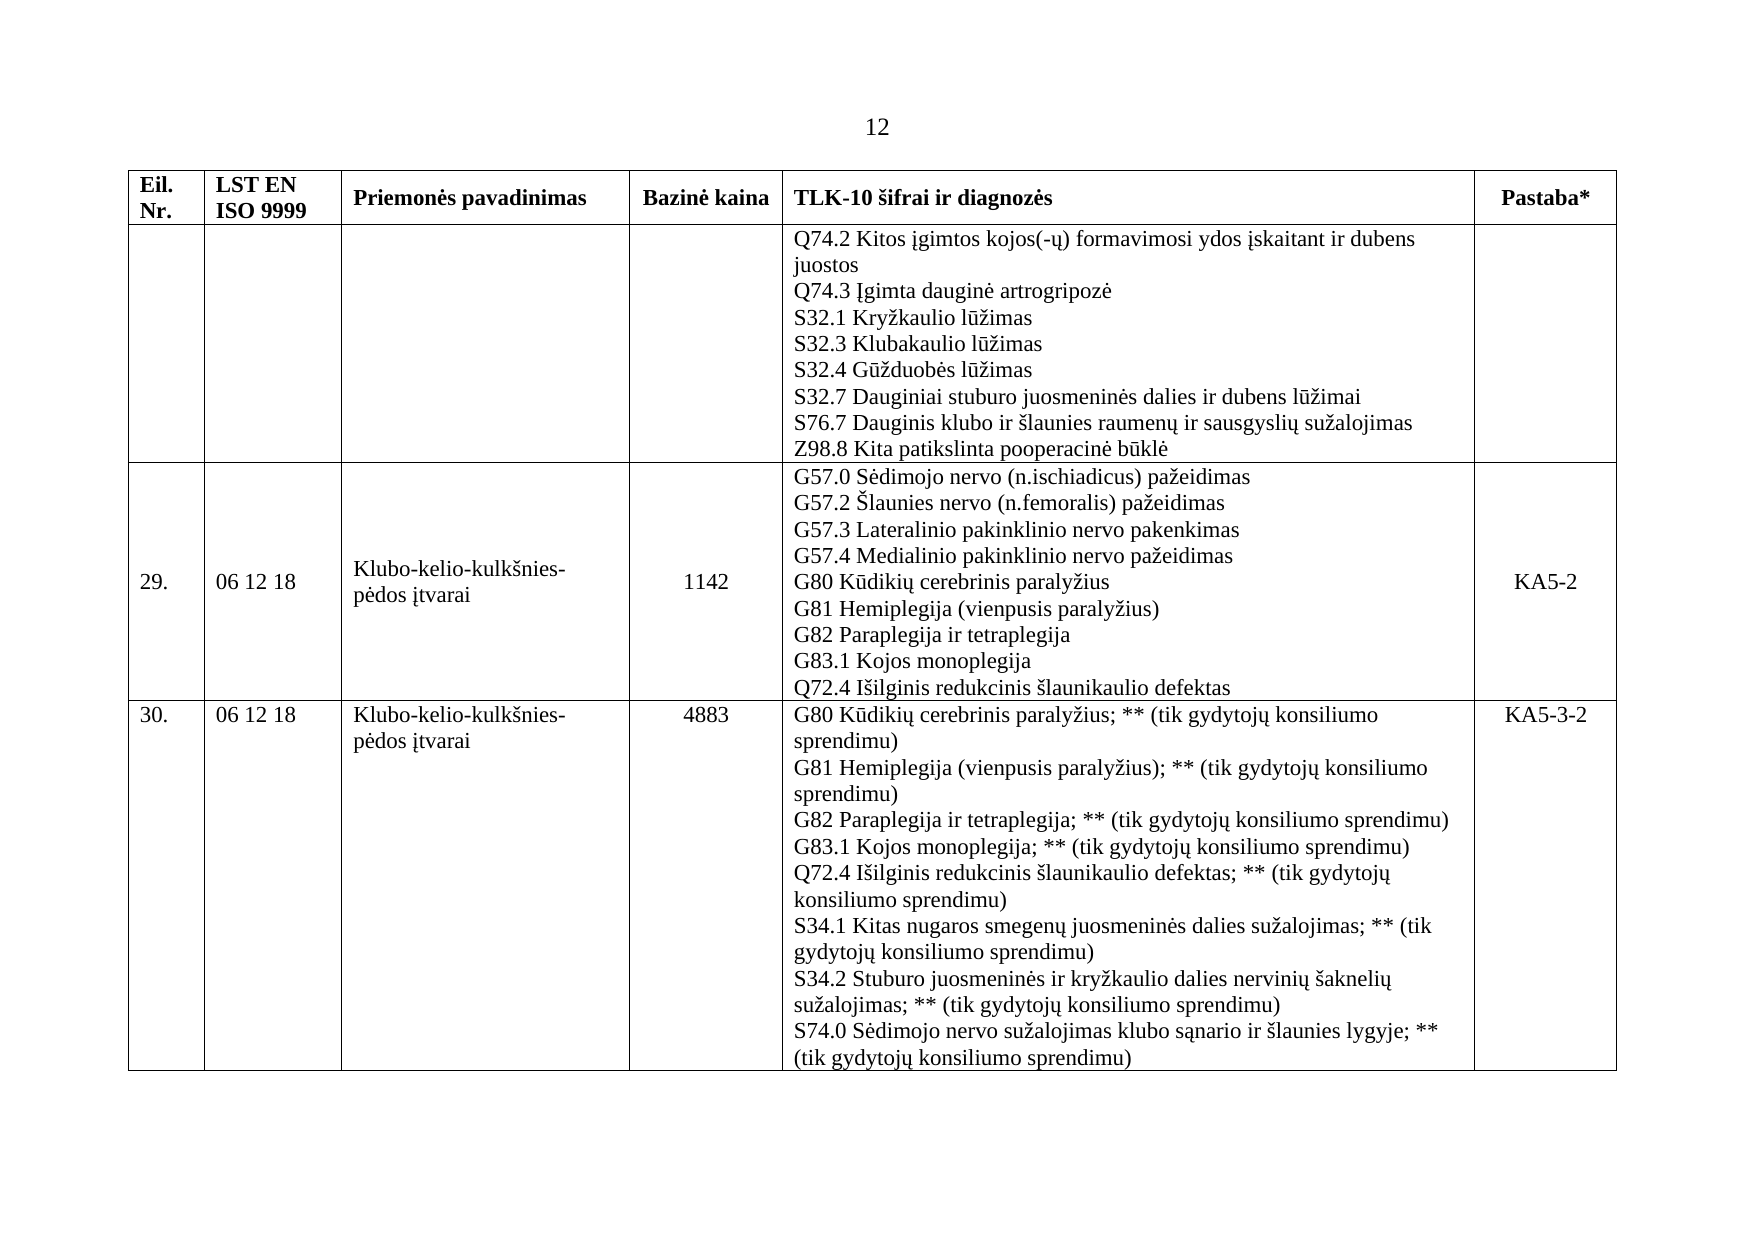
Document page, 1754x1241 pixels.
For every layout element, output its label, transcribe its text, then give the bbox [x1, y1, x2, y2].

table_cell G57.0 Sėdimojo nervo (n.ischiadicus) pažeidimas G57.2 Šlaunies nervo (n.femoralis) pažeidimas G57.3 Lateralinio pakinklinio nervo pakenkimas G57.4 Medialinio pakinklinio nervo pažeidimas G80 Kūdikių cerebrinis paralyžius G81 Hemiplegija (vienpusis paralyžius) G82 Paraplegija ir tetraplegija G83.1 Kojos monoplegija Q72.4 Išilginis redukcinis šlaunikaulio defektas [783, 463, 1474, 700]
table_cell 06 12 18 [205, 463, 341, 700]
table_cell 4883 [630, 701, 782, 1070]
table_cell [205, 225, 341, 462]
table_header Eil. Nr. [129, 171, 204, 224]
table_cell 30. [129, 701, 204, 1070]
table_cell [129, 225, 204, 462]
table_cell Klubo-kelio-kulkšnies-pėdos įtvarai [342, 701, 629, 1070]
table_cell [630, 225, 782, 462]
table_cell 29. [129, 463, 204, 700]
table_header Priemonės pavadinimas [342, 171, 629, 224]
table_cell Q74.2 Kitos įgimtos kojos(-ų) formavimosi ydos įskaitant ir dubens juostos Q74.3 Įgimta dauginė artrogripozė S32.1 Kryžkaulio lūžimas S32.3 Klubakaulio lūžimas S32.4 Gūžduobės lūžimas S32.7 Dauginiai stuburo juosmeninės dalies ir dubens lūžimai S76.7 Dauginis klubo ir šlaunies raumenų ir sausgyslių sužalojimas Z98.8 Kita patikslinta pooperacinė būklė [783, 225, 1474, 462]
table_cell 06 12 18 [205, 701, 341, 1070]
table_cell 1142 [630, 463, 782, 700]
table_cell Klubo-kelio-kulkšnies-pėdos įtvarai [342, 463, 629, 700]
table_header Bazinė kaina [630, 171, 782, 224]
table_header LST EN ISO 9999 [205, 171, 341, 224]
table_cell KA5-3-2 [1475, 701, 1616, 1070]
table_cell [1475, 225, 1616, 462]
table_cell G80 Kūdikių cerebrinis paralyžius; ** (tik gydytojų konsiliumo sprendimu) G81 Hemiplegija (vienpusis paralyžius); ** (tik gydytojų konsiliumo sprendimu) G82 Paraplegija ir tetraplegija; ** (tik gydytojų konsiliumo sprendimu) G83.1 Kojos monoplegija; ** (tik gydytojų konsiliumo sprendimu) Q72.4 Išilginis redukcinis šlaunikaulio defektas; ** (tik gydytojų konsiliumo sprendimu) S34.1 Kitas nugaros smegenų juosmeninės dalies sužalojimas; ** (tik gydytojų konsiliumo sprendimu) S34.2 Stuburo juosmeninės ir kryžkaulio dalies nervinių šaknelių sužalojimas; ** (tik gydytojų konsiliumo sprendimu) S74.0 Sėdimojo nervo sužalojimas klubo sąnario ir šlaunies lygyje; ** (tik gydytojų konsiliumo sprendimu) [783, 701, 1474, 1070]
table_header Pastaba* [1475, 171, 1616, 224]
table_header TLK-10 šifrai ir diagnozės [783, 171, 1474, 224]
table_cell [342, 225, 629, 462]
table_cell KA5-2 [1475, 463, 1616, 700]
